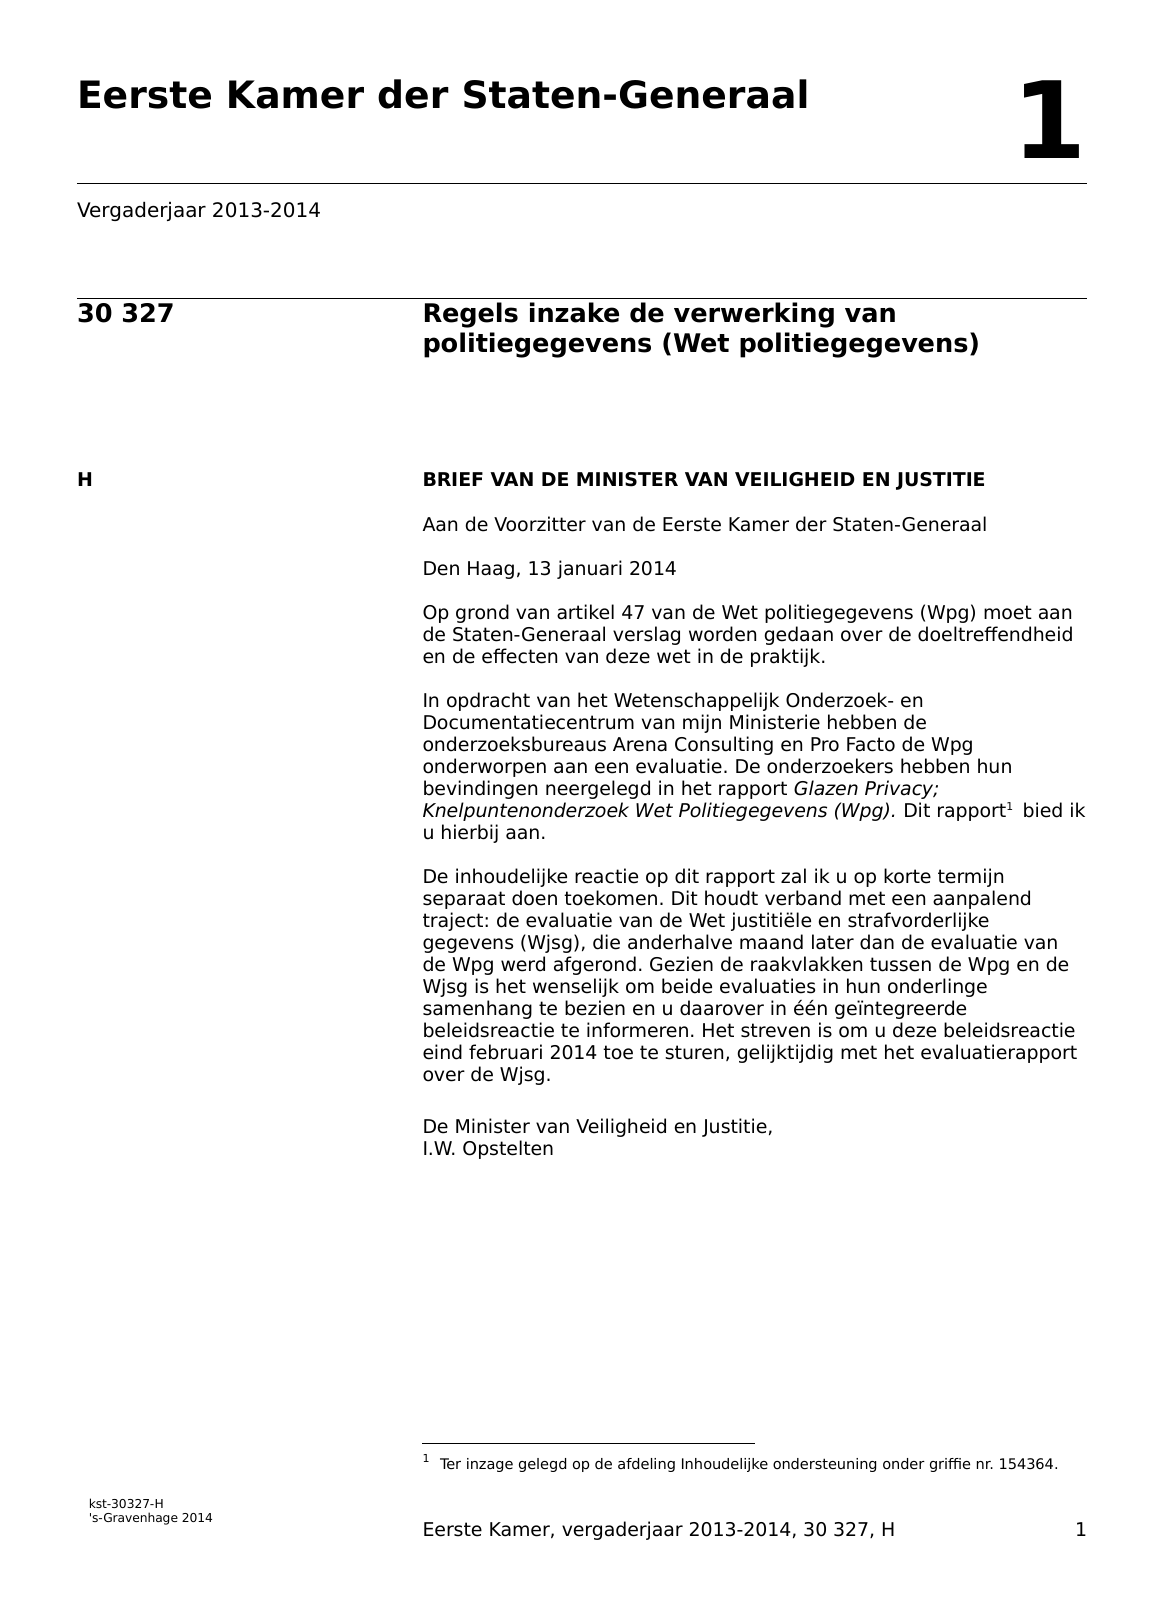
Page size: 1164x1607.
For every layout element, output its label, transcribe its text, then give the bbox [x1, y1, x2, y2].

text In opdracht van het Wetenschappelijk Onderzoek- en Documentatiecentrum van mijn Ministerie hebben de onderzoeksbureaus Arena Consulting en Pro Facto de Wpg onderworpen aan een evaluatie. De onderzoekers hebben hun bevindingen neergelegd in het rapport Glazen Privacy; Knelpuntenonderzoek Wet Politiegegevens (Wpg). Dit rapport bied ik u hierbij aan. [422, 690, 1087, 844]
subtitle 30 327 Regels inzake de verwerking van politiegegevens (Wet politiegegevens) [77, 299, 1087, 358]
text De Minister van Veiligheid en Justitie, I.W. Opstelten [422, 1116, 1087, 1160]
subtitle H BRIEF VAN DE MINISTER VAN VEILIGHEID EN JUSTITIE [77, 469, 1087, 491]
table_header Eerste Kamer der Staten-Generaal [77, 59, 886, 183]
table_cell Vergaderjaar 2013-2014 [77, 184, 1087, 298]
table_header 1 [886, 59, 1087, 183]
text Den Haag, 13 januari 2014 [422, 558, 1087, 580]
text Aan de Voorzitter van de Eerste Kamer der Staten-Generaal [422, 513, 1087, 536]
text Op grond van artikel 47 van de Wet politiegegevens (Wpg) moet aan de Staten-Generaal verslag worden gedaan over de doeltreffendheid en de effecten van deze wet in de praktijk. [422, 602, 1087, 668]
text De inhoudelijke reactie op dit rapport zal ik u op korte termijn separaat doen toekomen. Dit houdt verband met een aanpalend traject: de evaluatie van de Wet justitiële en strafvorderlijke gegevens (Wjsg), die anderhalve maand later dan de evaluatie van de Wpg werd afgerond. Gezien de raakvlakken tussen de Wpg en de Wjsg is het wenselijk om beide evaluaties in hun onderlinge samenhang te bezien en u daarover in één geïntegreerde beleidsreactie te informeren. Het streven is om u deze beleidsreactie eind februari 2014 toe te sturen, gelijktijdig met het evaluatierapport over de Wjsg. [422, 866, 1087, 1086]
text kst-30327-H [88, 1497, 323, 1511]
text 's-Gravenhage 2014 [88, 1511, 323, 1525]
text Ter inzage gelegd op de afdeling Inhoudelijke ondersteuning onder griffie nr. 154364. [422, 1452, 1087, 1474]
